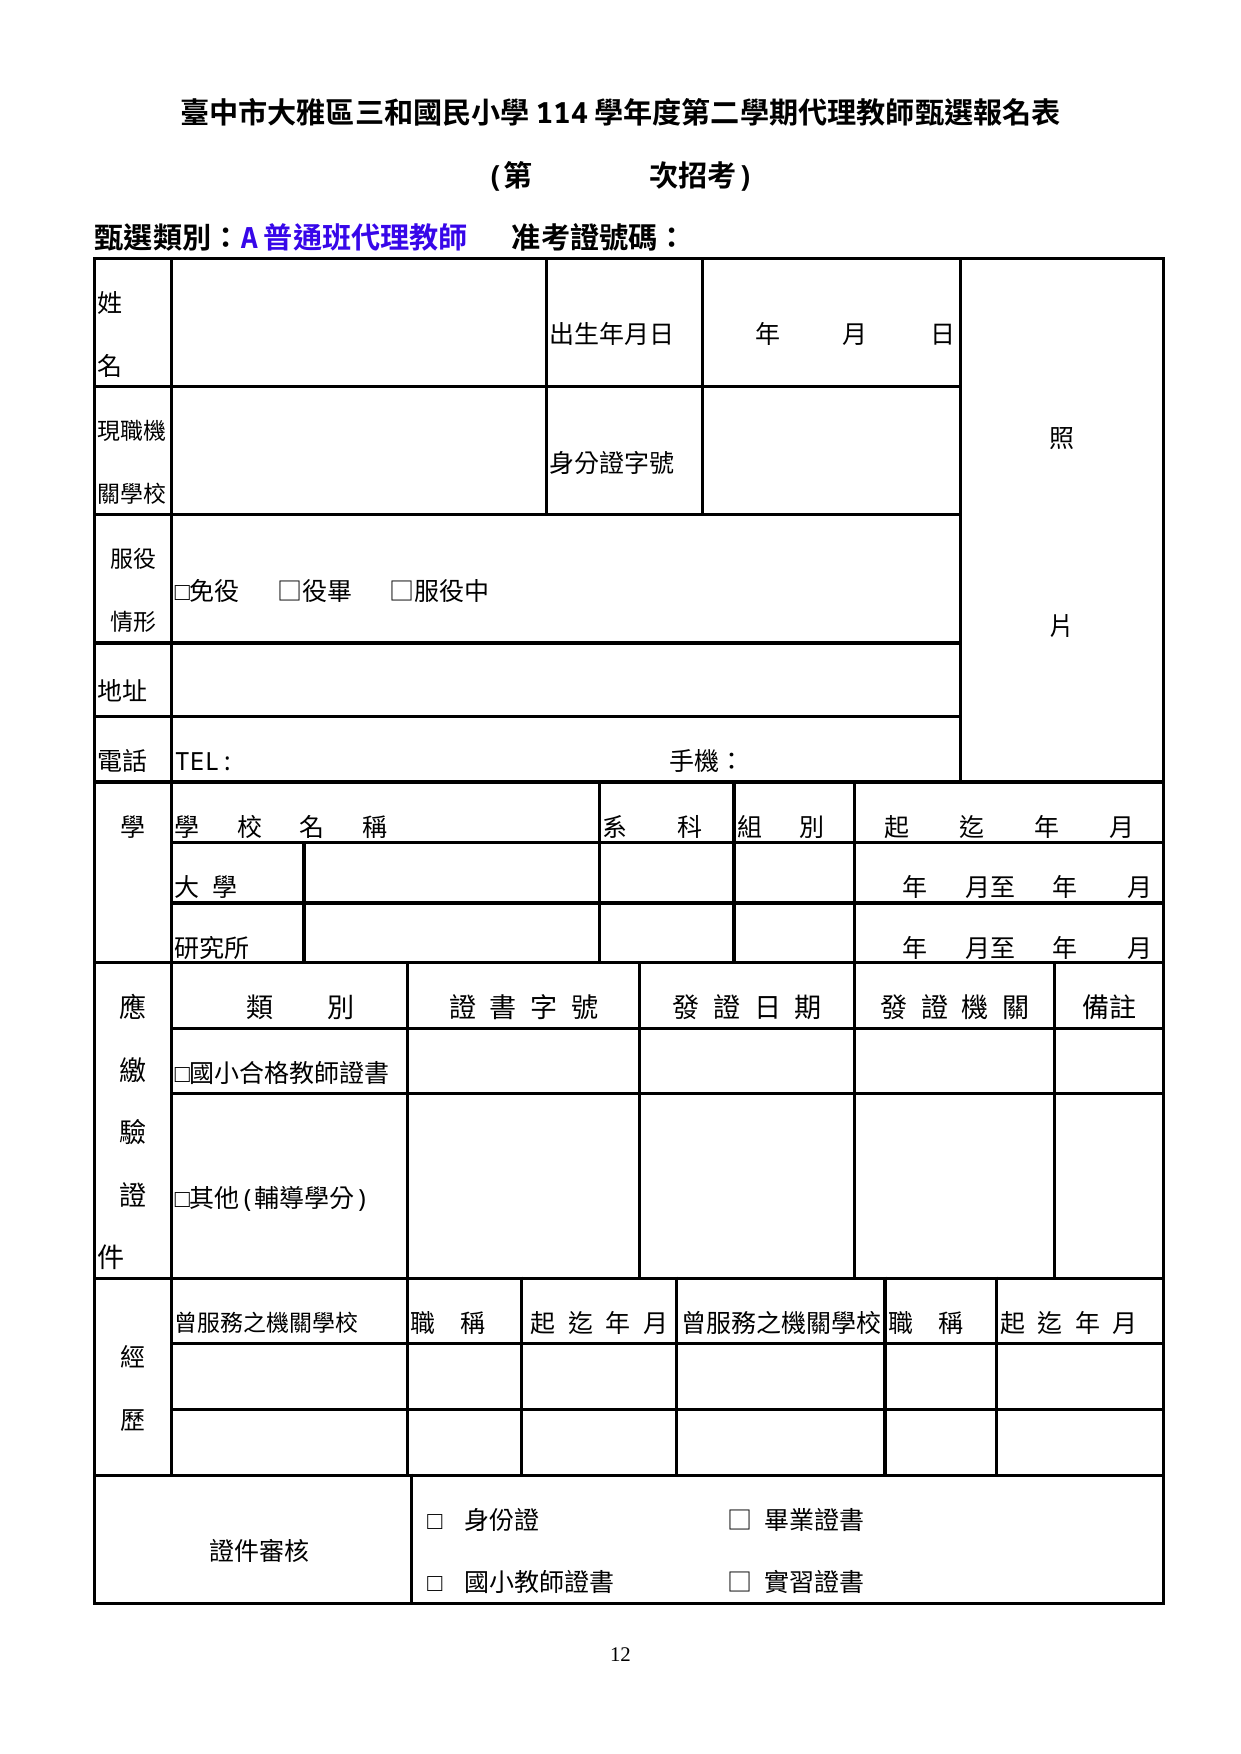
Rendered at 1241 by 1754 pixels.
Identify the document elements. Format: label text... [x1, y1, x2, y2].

table_header 姓 名 [96, 260, 170, 385]
table_cell 曾服務之機關學校 [173, 1280, 406, 1342]
table_cell [678, 1411, 883, 1473]
table_header 年 月 日 [704, 260, 959, 385]
table_cell 發 證 日 期 [641, 964, 853, 1027]
table_cell 職 稱 [887, 1280, 995, 1342]
table_cell 組 別 [736, 784, 853, 841]
table_cell [1056, 1030, 1162, 1092]
table_cell [998, 1345, 1162, 1408]
table_cell [736, 905, 853, 961]
table_cell [1056, 1095, 1162, 1277]
table_header 出生年月日 [548, 260, 701, 385]
table_cell □國小合格教師證書 [173, 1030, 406, 1092]
table_cell [409, 1095, 638, 1277]
table_cell 身份證 □ 畢業證書 國小教師證書 □ 實習證書 其他佐證資料 [413, 1477, 1162, 1602]
table_cell 電話 [96, 718, 170, 780]
table_header [173, 260, 545, 385]
table_cell [173, 388, 545, 513]
table_cell 起 迄 年 月 [523, 1280, 675, 1342]
table_cell [601, 844, 732, 901]
table_cell 類 別 [173, 964, 406, 1027]
table_cell [998, 1411, 1162, 1473]
table_cell 學 校 名 稱 [173, 784, 598, 841]
table_cell [523, 1411, 675, 1473]
table_cell [409, 1030, 638, 1092]
table_cell [856, 1095, 1053, 1277]
table_cell 備註 [1056, 964, 1162, 1027]
table_cell [173, 1411, 406, 1473]
table_cell 學 歷 [96, 784, 170, 961]
table_cell [641, 1095, 853, 1277]
table_cell [409, 1411, 520, 1473]
table_cell 證件審核 [96, 1477, 410, 1602]
table_cell 發 證 機 關 [856, 964, 1053, 1027]
table_cell 年 月至 年 月 [856, 844, 1162, 901]
table_cell 研究所 [173, 905, 302, 961]
table_cell [306, 844, 598, 901]
table_cell [856, 1030, 1053, 1092]
text 甄選類別：A普通班代理教師 准考證號碼： [94, 194, 1146, 257]
table_cell 曾服務之機關學校 [678, 1280, 883, 1342]
table_cell [523, 1345, 675, 1408]
table_cell 職 稱 [409, 1280, 520, 1342]
table_cell [887, 1411, 995, 1473]
table_cell [173, 645, 959, 715]
table_cell [306, 905, 598, 961]
table_cell [173, 1345, 406, 1408]
text (第 次招考) [94, 132, 1146, 194]
table_cell 起 迄 年 月 [998, 1280, 1162, 1342]
table_cell [704, 388, 959, 513]
table_cell □其他(輔導學分) [173, 1095, 406, 1277]
table_cell TEL: 手機： [173, 718, 959, 780]
table_header 照 片 [962, 260, 1162, 780]
table_cell 地址 [96, 645, 170, 715]
table_cell [601, 905, 732, 961]
table_cell 應 繳 驗 證 件 [96, 964, 170, 1277]
table_cell 起 迄 年 月 [856, 784, 1162, 841]
table_cell 身分證字號 [548, 388, 701, 513]
table_cell 經 歷 [96, 1280, 170, 1473]
table_cell [887, 1345, 995, 1408]
text 臺中市大雅區三和國民小學114學年度第二學期代理教師甄選報名表 [94, 69, 1146, 132]
table_cell [736, 844, 853, 901]
table_cell [409, 1345, 520, 1408]
table_cell [678, 1345, 883, 1408]
table_cell 現職機關學校 [96, 388, 170, 513]
table_cell 系 科 [601, 784, 732, 841]
table_cell □免役 □役畢 □服役中 [173, 516, 959, 641]
table_cell [641, 1030, 853, 1092]
table_cell 大 學 [173, 844, 302, 901]
table_cell 服役 情形 [96, 516, 170, 641]
table_cell 證 書 字 號 [409, 964, 638, 1027]
table_cell 年 月至 年 月 [856, 905, 1162, 961]
